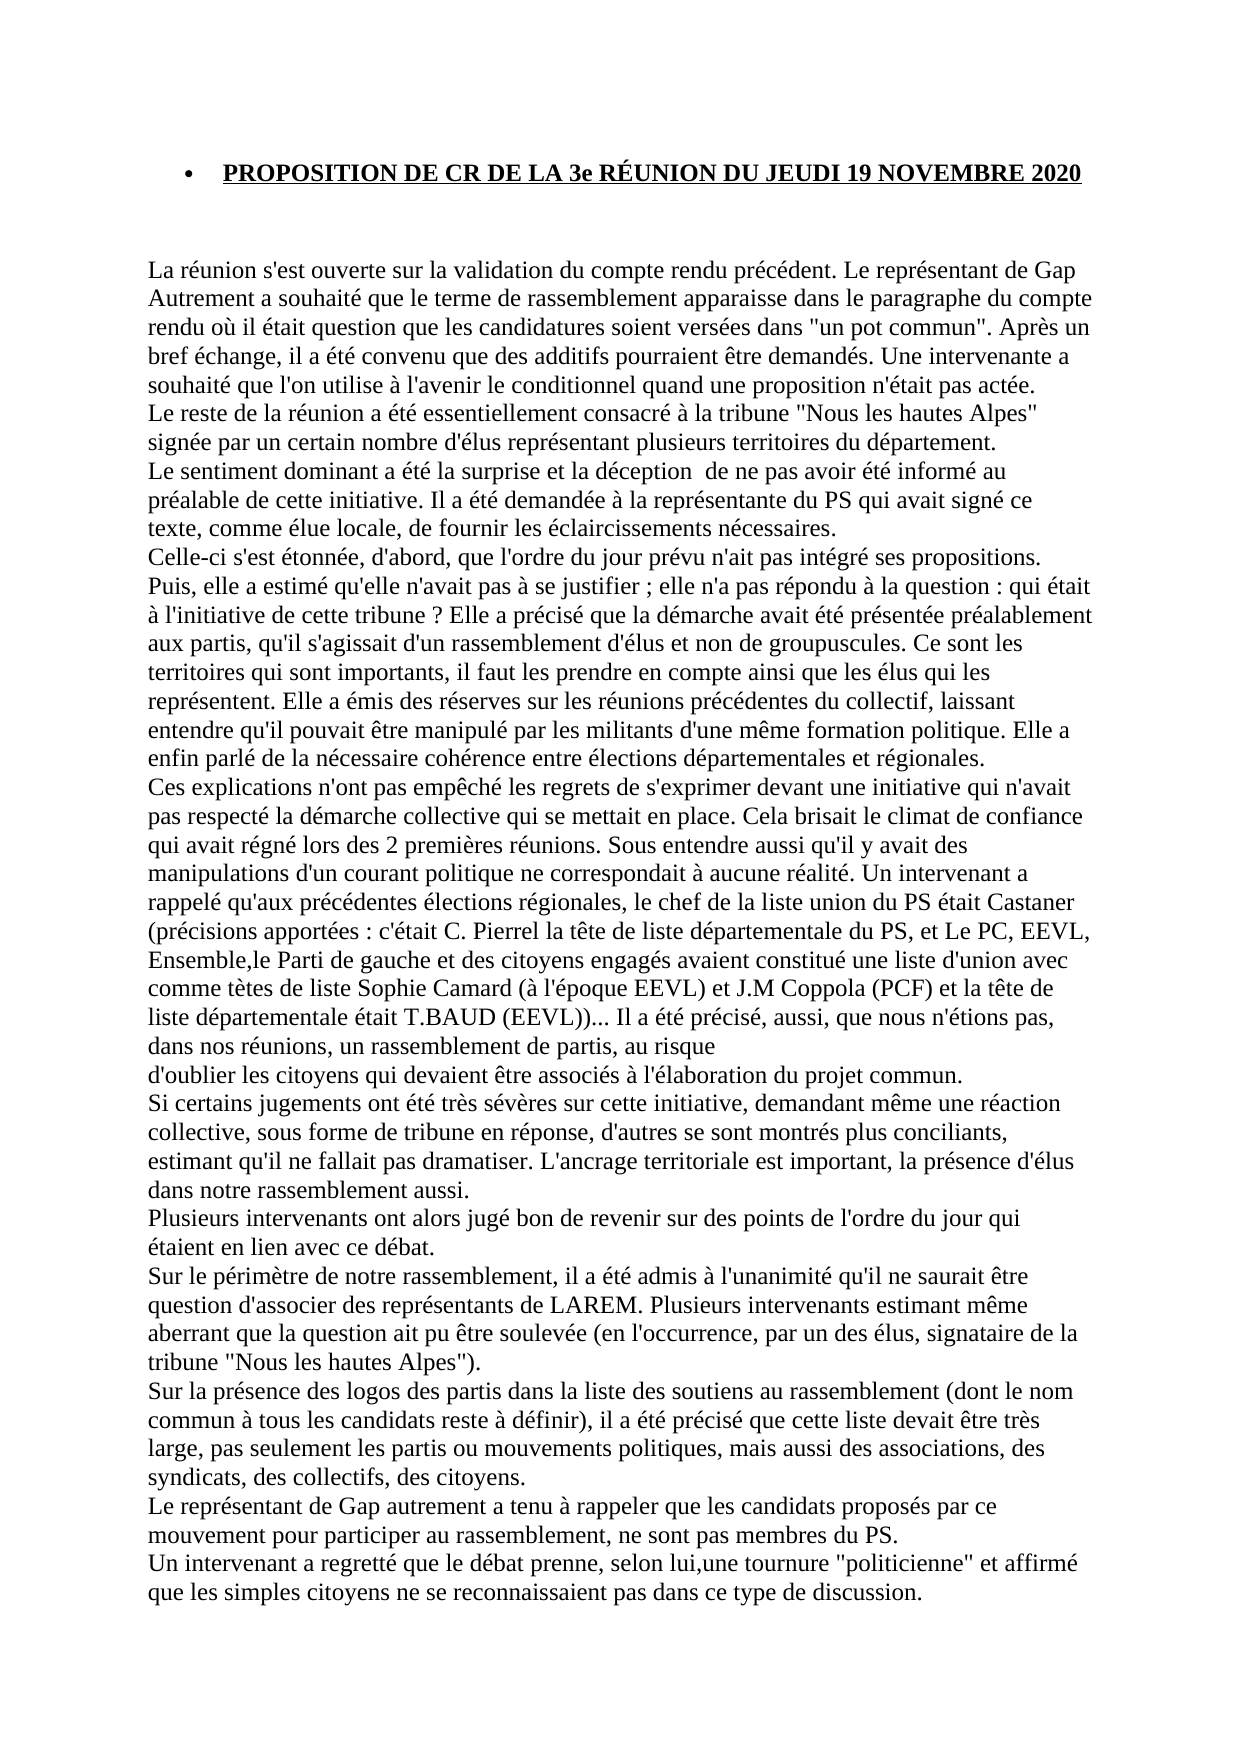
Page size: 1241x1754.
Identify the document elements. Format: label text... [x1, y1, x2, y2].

text Sur le périmètre de notre rassemblement, il a été admis à l'unanimité qu'il ne saurait être question d'associer des représentants de LAREM. Plusieurs intervenants estimant même aberrant que la question ait pu être soulevée (en l'occurrence, par un des élus, signataire de la tribune "Nous les hautes Alpes"). [148, 1261, 1093, 1376]
list PROPOSITION DE CR DE LA 3e RÉUNION DU JEUDI 19 NOVEMBRE 2020 [185, 158, 1093, 187]
text Sur la présence des logos des partis dans la liste des soutiens au rassemblement (dont le nom commun à tous les candidats reste à définir), il a été précisé que cette liste devait être très large, pas seulement les partis ou mouvements politiques, mais aussi des associations, des syndicats, des collectifs, des citoyens. [148, 1376, 1093, 1491]
text La réunion s'est ouverte sur la validation du compte rendu précédent. Le représentant de Gap Autrement a souhaité que le terme de rassemblement apparaisse dans le paragraphe du compte rendu où il était question que les candidatures soient versées dans "un pot commun". Après un bref échange, il a été convenu que des additifs pourraient être demandés. Une intervenante a souhaité que l'on utilise à l'avenir le conditionnel quand une proposition n'était pas actée. [148, 255, 1093, 398]
text Si certains jugements ont été très sévères sur cette initiative, demandant même une réaction collective, sous forme de tribune en réponse, d'autres se sont montrés plus conciliants, estimant qu'il ne fallait pas dramatiser. L'ancrage territoriale est important, la présence d'élus dans notre rassemblement aussi. [148, 1088, 1093, 1203]
text Un intervenant a regretté que le débat prenne, selon lui,une tournure "politicienne" et affirmé que les simples citoyens ne se reconnaissaient pas dans ce type de discussion. [148, 1548, 1093, 1606]
text Le reste de la réunion a été essentiellement consacré à la tribune "Nous les hautes Alpes" signée par un certain nombre d'élus représentant plusieurs territoires du département. [148, 398, 1093, 456]
text Plusieurs intervenants ont alors jugé bon de revenir sur des points de l'ordre du jour qui étaient en lien avec ce débat. [148, 1203, 1093, 1261]
text Celle-ci s'est étonnée, d'abord, que l'ordre du jour prévu n'ait pas intégré ses propositions. Puis, elle a estimé qu'elle n'avait pas à se justifier ; elle n'a pas répondu à la question : qui était à l'initiative de cette tribune ? Elle a précisé que la démarche avait été présentée préalablement aux partis, qu'il s'agissait d'un rassemblement d'élus et non de groupuscules. Ce sont les territoires qui sont importants, il faut les prendre en compte ainsi que les élus qui les représentent. Elle a émis des réserves sur les réunions précédentes du collectif, laissant entendre qu'il pouvait être manipulé par les militants d'une même formation politique. Elle a enfin parlé de la nécessaire cohérence entre élections départementales et régionales. [148, 542, 1093, 772]
text Le sentiment dominant a été la surprise et la déception de ne pas avoir été informé au préalable de cette initiative. Il a été demandée à la représentante du PS qui avait signé ce texte, comme élue locale, de fournir les éclaircissements nécessaires. [148, 456, 1093, 542]
text Ces explications n'ont pas empêché les regrets de s'exprimer devant une initiative qui n'avait pas respecté la démarche collective qui se mettait en place. Cela brisait le climat de confiance qui avait régné lors des 2 premières réunions. Sous entendre aussi qu'il y avait des manipulations d'un courant politique ne correspondait à aucune réalité. Un intervenant a rappelé qu'aux précédentes élections régionales, le chef de la liste union du PS était Castaner (précisions apportées : c'était C. Pierrel la tête de liste départementale du PS, et Le PC, EEVL, Ensemble,le Parti de gauche et des citoyens engagés avaient constitué une liste d'union avec comme tètes de liste Sophie Camard (à l'époque EEVL) et J.M Coppola (PCF) et la tête de liste départementale était T.BAUD (EEVL))... Il a été précisé, aussi, que nous n'étions pas, dans nos réunions, un rassemblement de partis, au risque [148, 772, 1093, 1060]
text d'oublier les citoyens qui devaient être associés à l'élaboration du projet commun. [148, 1060, 1093, 1088]
text Le représentant de Gap autrement a tenu à rappeler que les candidats proposés par ce mouvement pour participer au rassemblement, ne sont pas membres du PS. [148, 1491, 1093, 1548]
